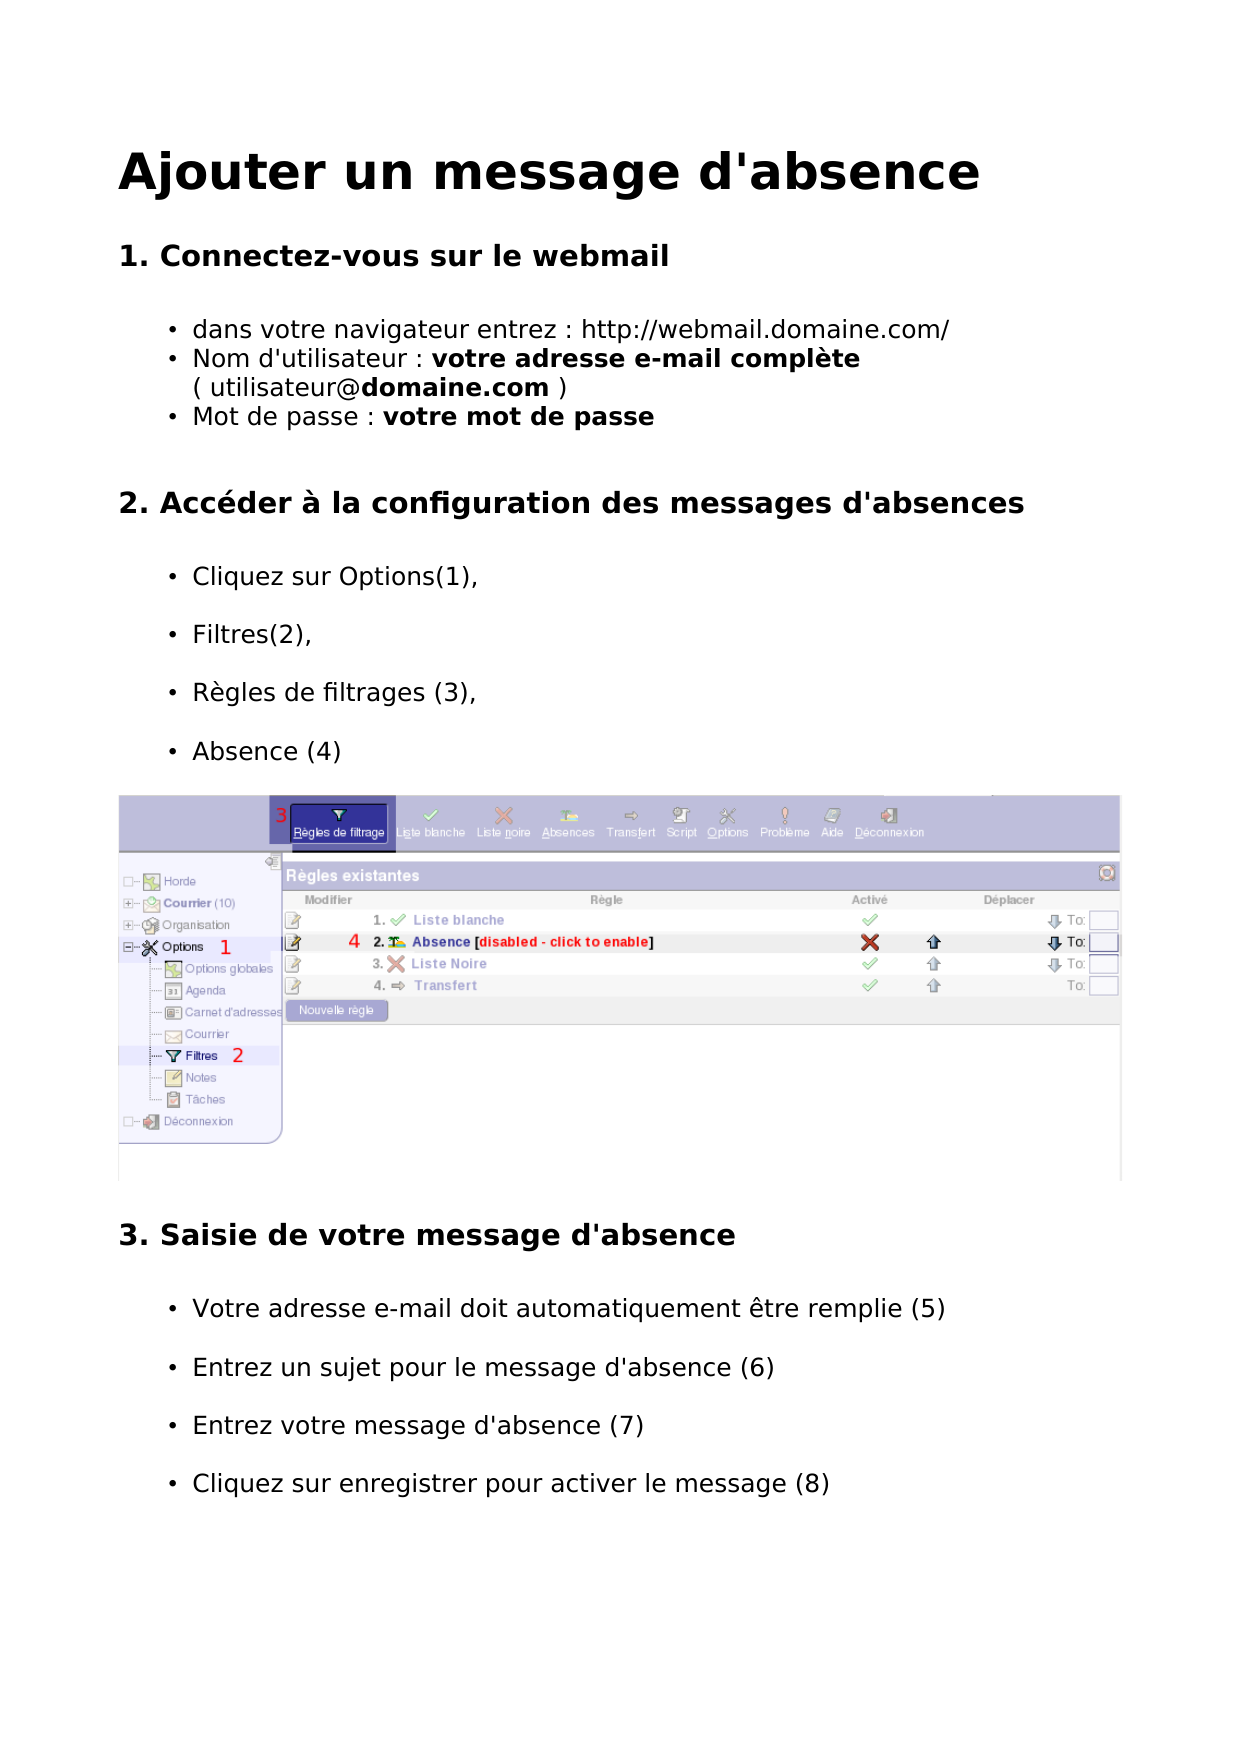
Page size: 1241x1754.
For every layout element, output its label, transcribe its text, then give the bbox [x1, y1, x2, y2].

list Filtres(2), [177, 620, 1122, 678]
list Cliquez sur enregistrer pour activer le message (8) [177, 1469, 1122, 1498]
list Règles de filtrages (3), [177, 678, 1122, 737]
list Nom d'utilisateur : votre adresse e-mail complète ( utilisateur@domaine.com ) [177, 344, 1122, 402]
subtitle 2. Accéder à la configuration des messages d'absences [118, 486, 1122, 520]
list Mot de passe : votre mot de passe [177, 402, 1122, 431]
list Absence (4) [177, 737, 1122, 766]
picture [118, 795, 1123, 1181]
subtitle 3. Saisie de votre message d'absence [118, 1218, 1122, 1252]
list dans votre navigateur entrez : http://webmail.domaine.com/ [177, 315, 1122, 344]
list Entrez un sujet pour le message d'absence (6) [177, 1353, 1122, 1411]
subtitle 1. Connectez-vous sur le webmail [118, 239, 1122, 273]
list Cliquez sur Options(1), [177, 562, 1122, 620]
list Entrez votre message d'absence (7) [177, 1411, 1122, 1469]
subtitle Ajouter un message d'absence [118, 143, 1122, 201]
list Votre adresse e-mail doit automatiquement être remplie (5) [177, 1294, 1122, 1353]
